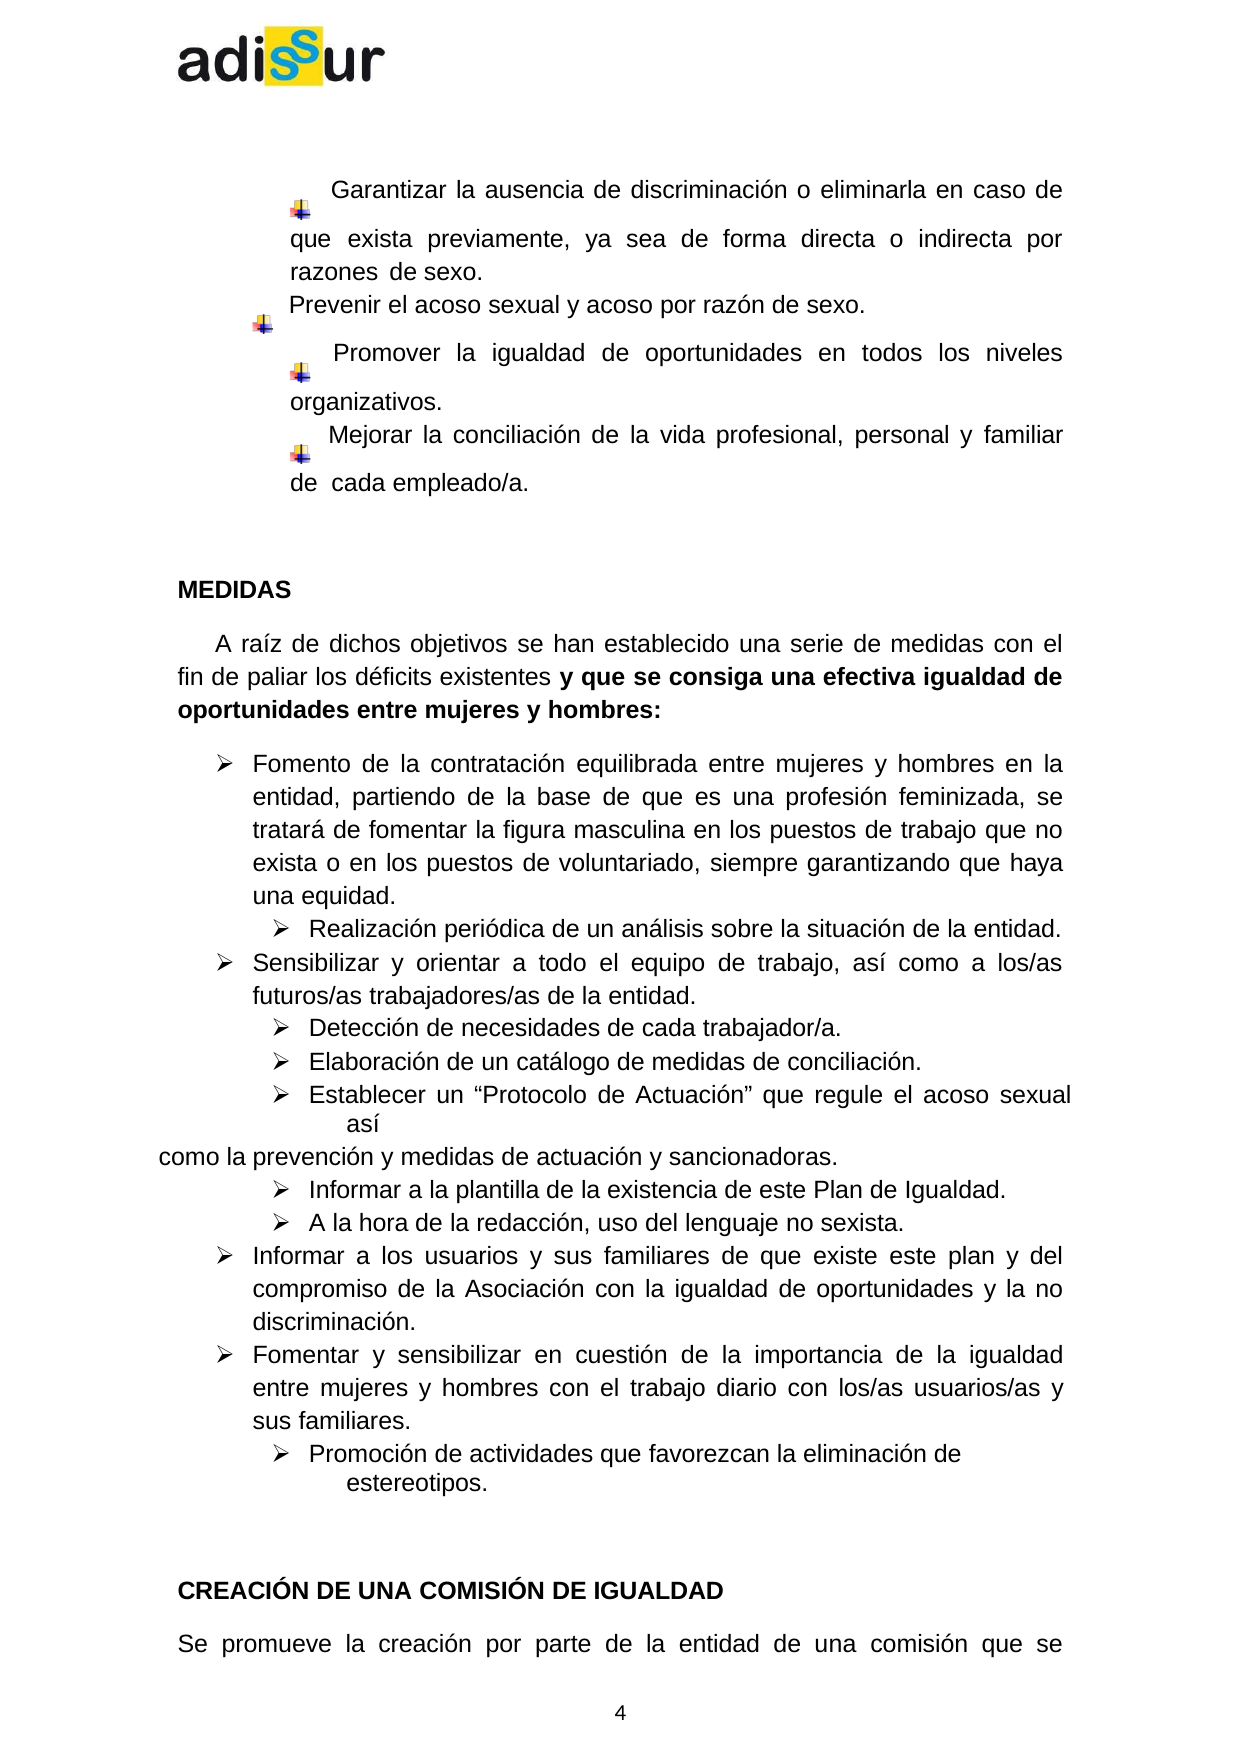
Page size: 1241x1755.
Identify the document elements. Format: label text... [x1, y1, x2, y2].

list Promoción de actividades que favorezcan la eliminación de estereotipos. [271, 1439, 1076, 1497]
list Establecer un “Protocolo de Actuación” que regule el acoso sexual así [271, 1080, 1076, 1137]
list Informar a los usuarios y sus familiares de que existe este plan y del compromiso de la Asociación con la igualdad de oportunidades y la no discriminación. [215, 1241, 1063, 1336]
text A raíz de dichos objetivos se han establecido una serie de medidas con el fin de paliar los déficits existentes y que se consiga una efectiva igualdad de oportunidades entre mujeres y hombres: [177, 629, 1063, 724]
text Se promueve la creación por parte de la entidad de una comisión que se [177, 1629, 1064, 1658]
list Sensibilizar y orientar a todo el equipo de trabajo, así como a los/as futuros/as trabajadores/as de la entidad. [215, 947, 1063, 1009]
text Mejorar la conciliación de la vida profesional, personal y familiar de cada empleado/a. [290, 420, 1064, 497]
text Garantizar la ausencia de discriminación o eliminarla en caso de que exista previamente, ya sea de forma directa o indirecta por razones de sexo. [290, 175, 1063, 286]
subtitle CREACIÓN DE UNA COMISIÓN DE IGUALDAD [177, 1576, 1076, 1604]
list Fomento de la contratación equilibrada entre mujeres y hombres en la entidad, partiendo de la base de que es una profesión feminizada, se tratará de fomentar la figura masculina en los puestos de trabajo que no exista o en los puestos de voluntariado, siempre garantizando que haya una equidad. [215, 749, 1063, 910]
list Detección de necesidades de cada trabajador/a. [271, 1014, 1076, 1042]
list Fomentar y sensibilizar en cuestión de la importancia de la igualdad entre mujeres y hombres con el trabajo diario con los/as usuarios/as y sus familiares. [215, 1340, 1064, 1435]
list A la hora de la redacción, uso del lenguaje no sexista. [271, 1208, 1076, 1237]
text como la prevención y medidas de actuación y sancionadoras. [158, 1142, 1076, 1170]
text Promover la igualdad de oportunidades en todos los niveles organizativos. [290, 338, 1063, 415]
list Informar a la plantilla de la existencia de este Plan de Igualdad. [271, 1175, 1076, 1204]
subtitle MEDIDAS [177, 575, 1076, 604]
list Elaboración de un catálogo de medidas de conciliación. [271, 1047, 1076, 1075]
text Prevenir el acoso sexual y acoso por razón de sexo. [252, 290, 1076, 334]
list Realización periódica de un análisis sobre la situación de la entidad. [271, 914, 1076, 943]
